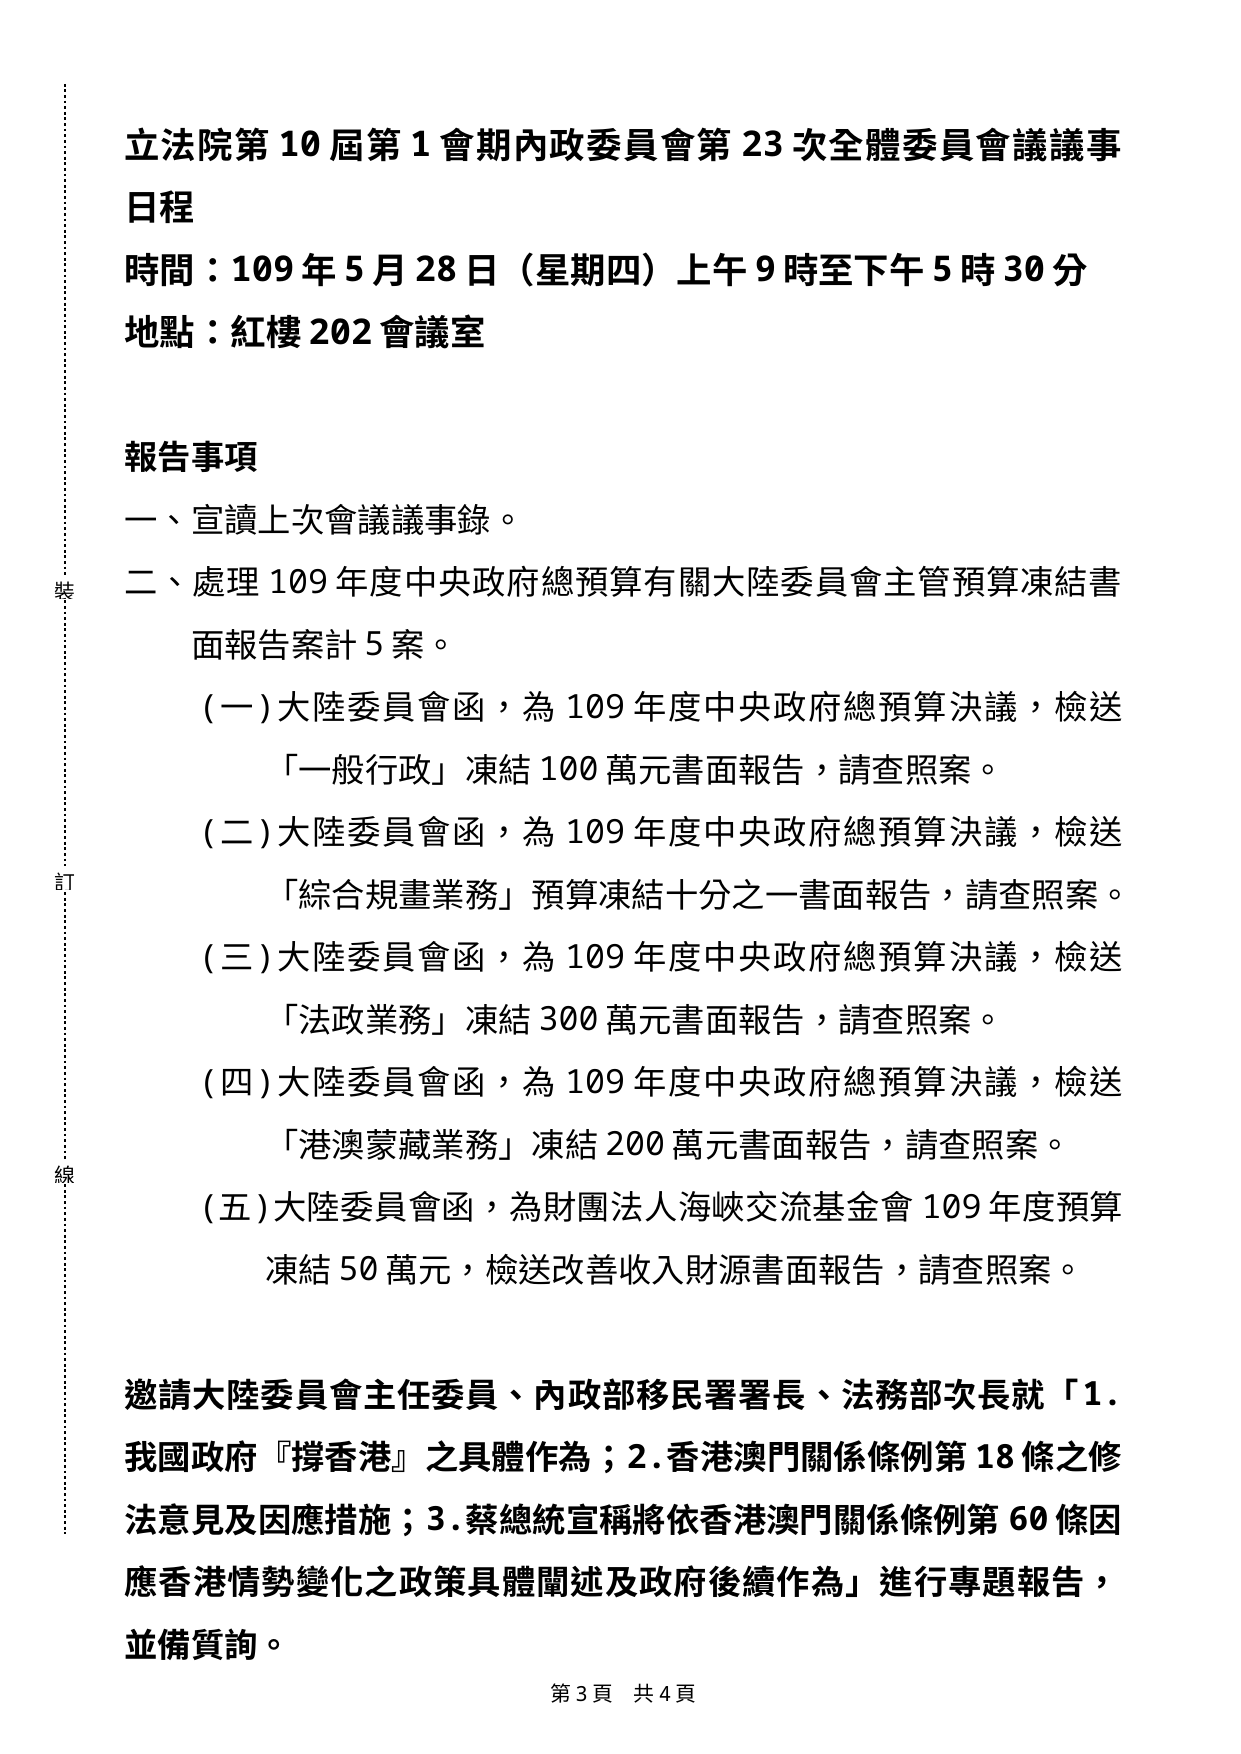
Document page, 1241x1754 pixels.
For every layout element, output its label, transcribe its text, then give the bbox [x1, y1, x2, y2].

text 地點：紅樓202會議室 [124, 288, 1122, 351]
text (三)大陸委員會函，為109年度中央政府總預算決議，檢送「法政業務」凍結300萬元書面報告，請查照案。 [198, 913, 1123, 1038]
text 時間：109年5月28日（星期四）上午9時至下午5時30分 [124, 226, 1122, 288]
text 立法院第10屆第1會期內政委員會第23次全體委員會議議事日程 [124, 101, 1122, 226]
text (一)大陸委員會函，為109年度中央政府總預算決議，檢送「一般行政」凍結100萬元書面報告，請查照案。 [198, 663, 1123, 788]
text 二、處理109年度中央政府總預算有關大陸委員會主管預算凍結書面報告案計5案。 [124, 538, 1123, 663]
text (四)大陸委員會函，為109年度中央政府總預算決議，檢送「港澳蒙藏業務」凍結200萬元書面報告，請查照案。 [198, 1038, 1123, 1163]
text (五)大陸委員會函，為財團法人海峽交流基金會109年度預算凍結50萬元，檢送改善收入財源書面報告，請查照案。 [198, 1163, 1123, 1288]
text 報告事項 [124, 413, 1122, 476]
text (二)大陸委員會函，為109年度中央政府總預算決議，檢送「綜合規畫業務」預算凍結十分之一書面報告，請查照案。 [198, 788, 1123, 913]
text 一、宣讀上次會議議事錄。 [124, 476, 1123, 538]
text 邀請大陸委員會主任委員、內政部移民署署長、法務部次長就「1.我國政府『撐香港』之具體作為；2.香港澳門關係條例第18條之修法意見及因應措施；3.蔡總統宣稱將依香港澳門關係條例第60條因應香港情勢變化之政策具體闡述及政府後續作為」進行專題報告，並備質詢。 [124, 1351, 1122, 1663]
